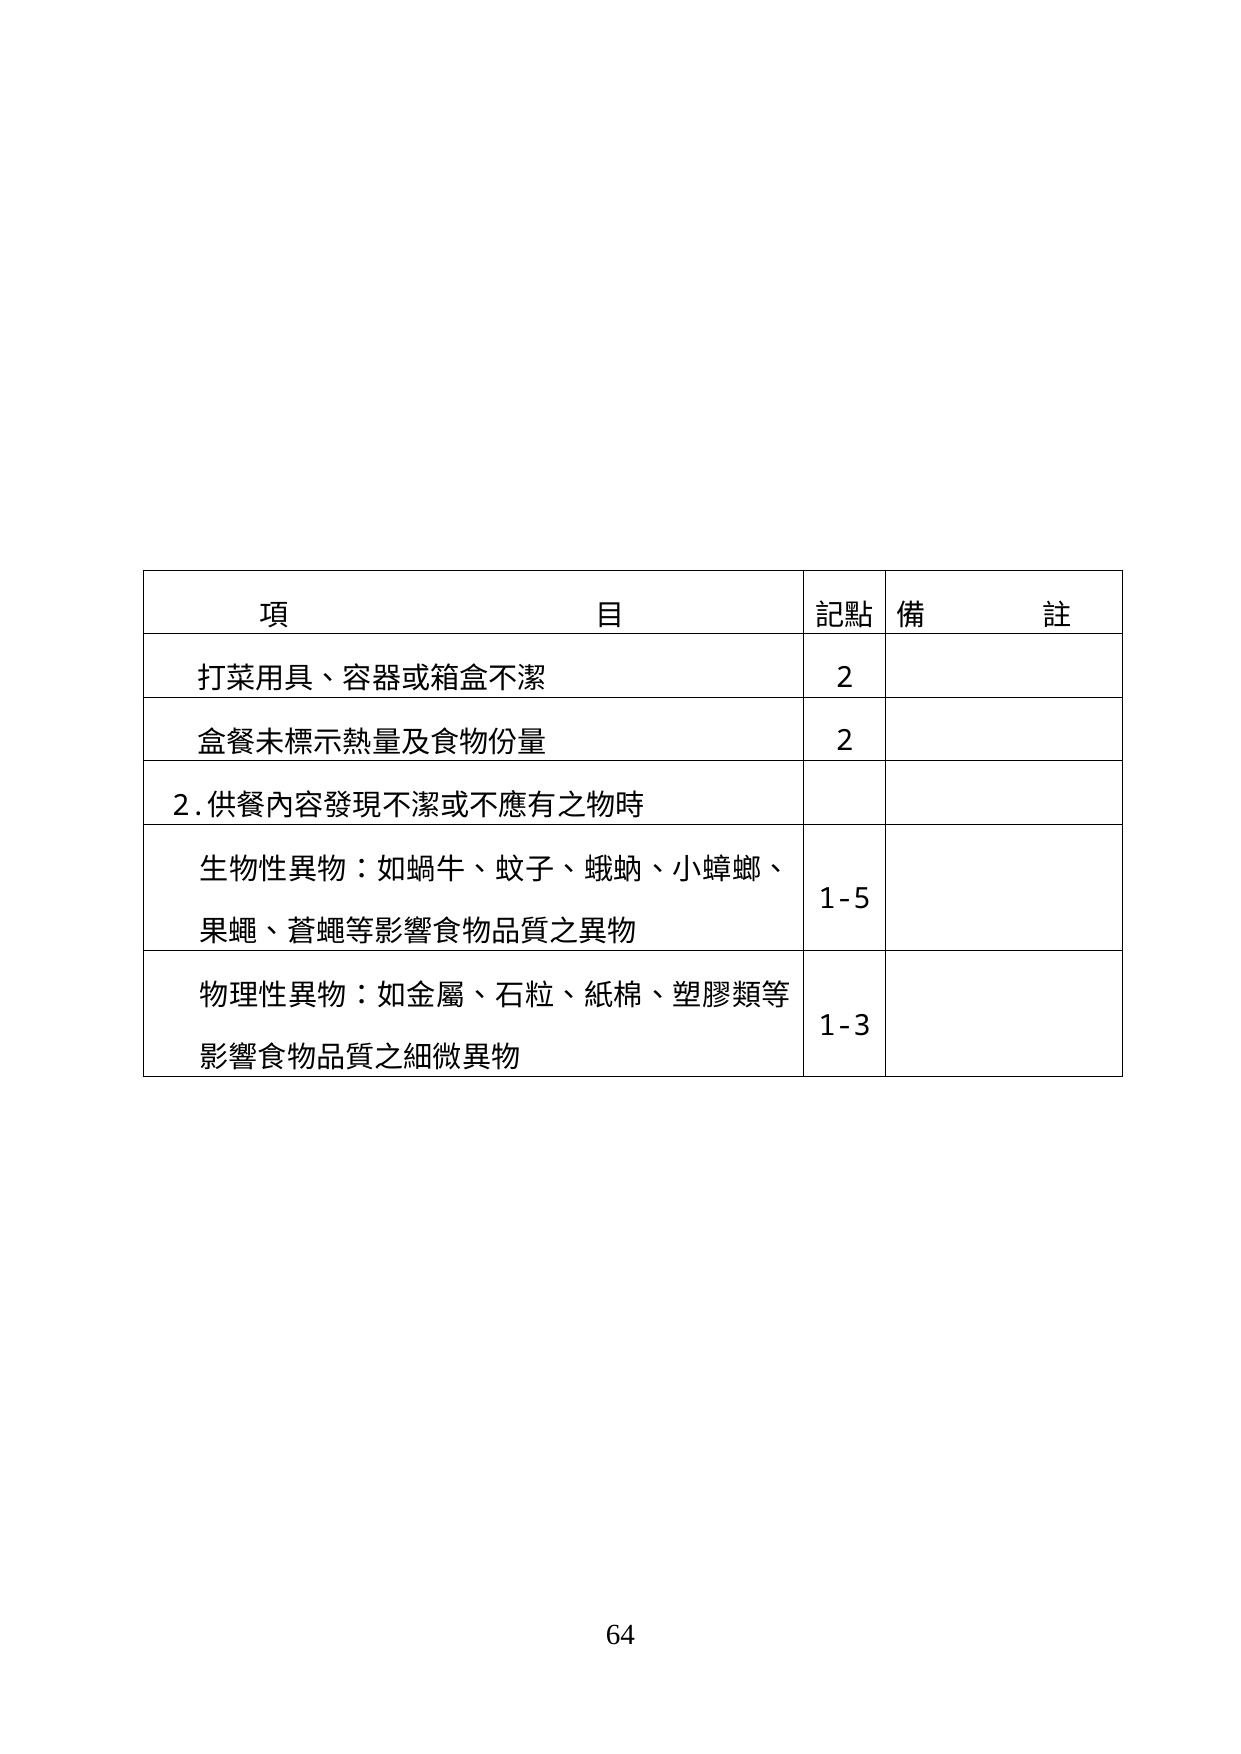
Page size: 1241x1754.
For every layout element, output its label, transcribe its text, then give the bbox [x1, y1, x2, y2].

table_header 備 註 [886, 571, 1122, 633]
table_header 記點 [804, 571, 885, 633]
table_cell [886, 951, 1122, 1076]
table_cell 盒餐未標示熱量及食物份量 [144, 698, 803, 760]
table_cell 1-3 [804, 951, 885, 1076]
table_cell [886, 634, 1122, 697]
table_cell [886, 698, 1122, 760]
table_cell 2 [804, 634, 885, 697]
table_cell [886, 761, 1122, 824]
table_header 項 目 [144, 571, 803, 633]
table_cell 物理性異物：如金屬、石粒、紙棉、塑膠類等影響食物品質之細微異物 [144, 951, 803, 1076]
table_cell 2.供餐內容發現不潔或不應有之物時 [144, 761, 803, 824]
table_cell 1-5 [804, 825, 885, 950]
table_cell 生物性異物：如蝸牛、蚊子、蛾蚋、小蟑螂、果蠅、蒼蠅等影響食物品質之異物 [144, 825, 803, 950]
table_cell [886, 825, 1122, 950]
table_cell 2 [804, 698, 885, 760]
table_cell 打菜用具、容器或箱盒不潔 [144, 634, 803, 697]
table_cell [804, 761, 885, 824]
